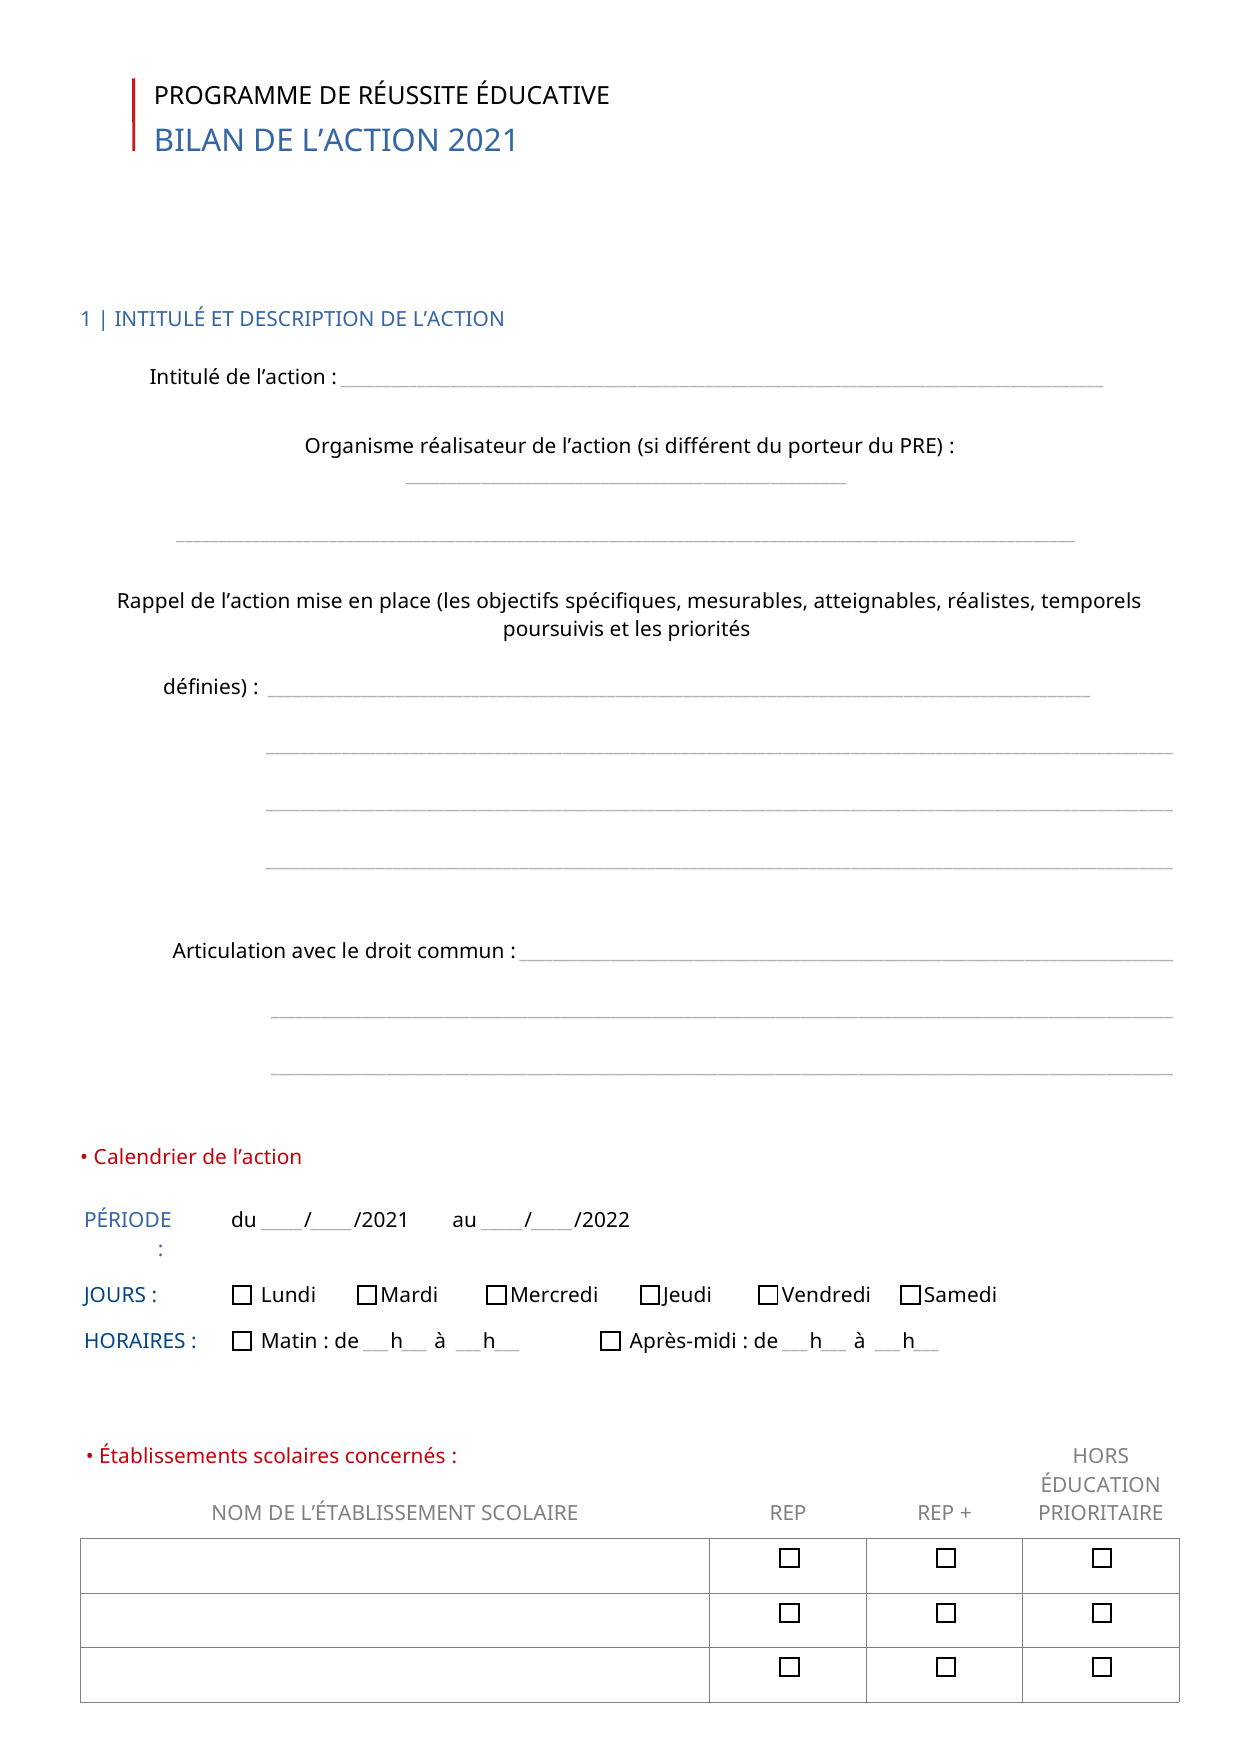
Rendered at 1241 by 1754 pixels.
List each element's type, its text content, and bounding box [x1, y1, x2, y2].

table_cell [710, 1648, 866, 1702]
text BILAN DE L’ACTION 2021 [80, 118, 1179, 161]
table_cell [1023, 1648, 1179, 1702]
table_cell HORAIRES : [78, 1320, 225, 1366]
table_cell [710, 1594, 866, 1647]
table_header HORS ÉDUCATION PRIORITAIRE [1023, 1435, 1179, 1538]
text _____________________________________________________________________________________________________________ [80, 993, 1179, 1022]
table_cell Vendredi [752, 1274, 894, 1320]
text [80, 78, 132, 112]
table_cell Lundi [225, 1274, 350, 1320]
text • Calendrier de l’action [80, 1142, 1179, 1171]
table_cell [1023, 1594, 1179, 1647]
table_cell Samedi [894, 1274, 1034, 1320]
table_cell [81, 1648, 709, 1702]
table_cell [867, 1539, 1022, 1593]
text Organisme réalisateur de l’action (si différent du porteur du PRE) : ____________________________________________________ [80, 431, 1179, 488]
text définies) : _________________________________________________________________________________________________ [80, 672, 1179, 700]
text __________________________________________________________________________________________________________ [80, 517, 1179, 545]
table_cell [710, 1539, 866, 1593]
text ___________________________________________________________________________________________________________ [80, 786, 1179, 815]
table_cell [81, 1539, 709, 1593]
table_header du _____/_____/2021 au _____/_____/2022 [225, 1200, 1034, 1274]
table_cell JOURS : [78, 1274, 225, 1320]
table_header • Établissements scolaires concernés : NOM DE L’ÉTABLISSEMENT SCOLAIRE [80, 1435, 709, 1538]
table_header REP + [866, 1435, 1022, 1538]
text Articulation avec le droit commun : _______________________________________________________________________________ [80, 936, 1179, 964]
table_cell [1023, 1539, 1179, 1593]
text PROGRAMME DE RÉUSSITE ÉDUCATIVE [136, 78, 1179, 112]
table_cell Matin : de ___h___ à ___h___ Après-midi : de ___h___ à ___h___ [225, 1320, 1034, 1366]
table_cell Mardi [350, 1274, 480, 1320]
table_cell Jeudi [633, 1274, 752, 1320]
table_header REP [710, 1435, 866, 1538]
text Intitulé de l’action : __________________________________________________________________________________________ [80, 362, 1179, 390]
table_cell Mercredi [480, 1274, 633, 1320]
text ___________________________________________________________________________________________________________ [80, 844, 1179, 872]
text Rappel de l’action mise en place (les objectifs spécifiques, mesurables, atteignables, réalistes, temporels poursuivis et les priorités [80, 586, 1179, 643]
table_cell [81, 1594, 709, 1647]
table_cell [867, 1594, 1022, 1647]
table_header PÉRIODE : [78, 1200, 225, 1274]
text ___________________________________________________________________________________________________________ [80, 729, 1179, 757]
table_cell [867, 1648, 1022, 1702]
text _____________________________________________________________________________________________________________ [80, 1050, 1179, 1079]
text 1 | INTITULÉ ET DESCRIPTION DE L’ACTION [80, 304, 1179, 333]
